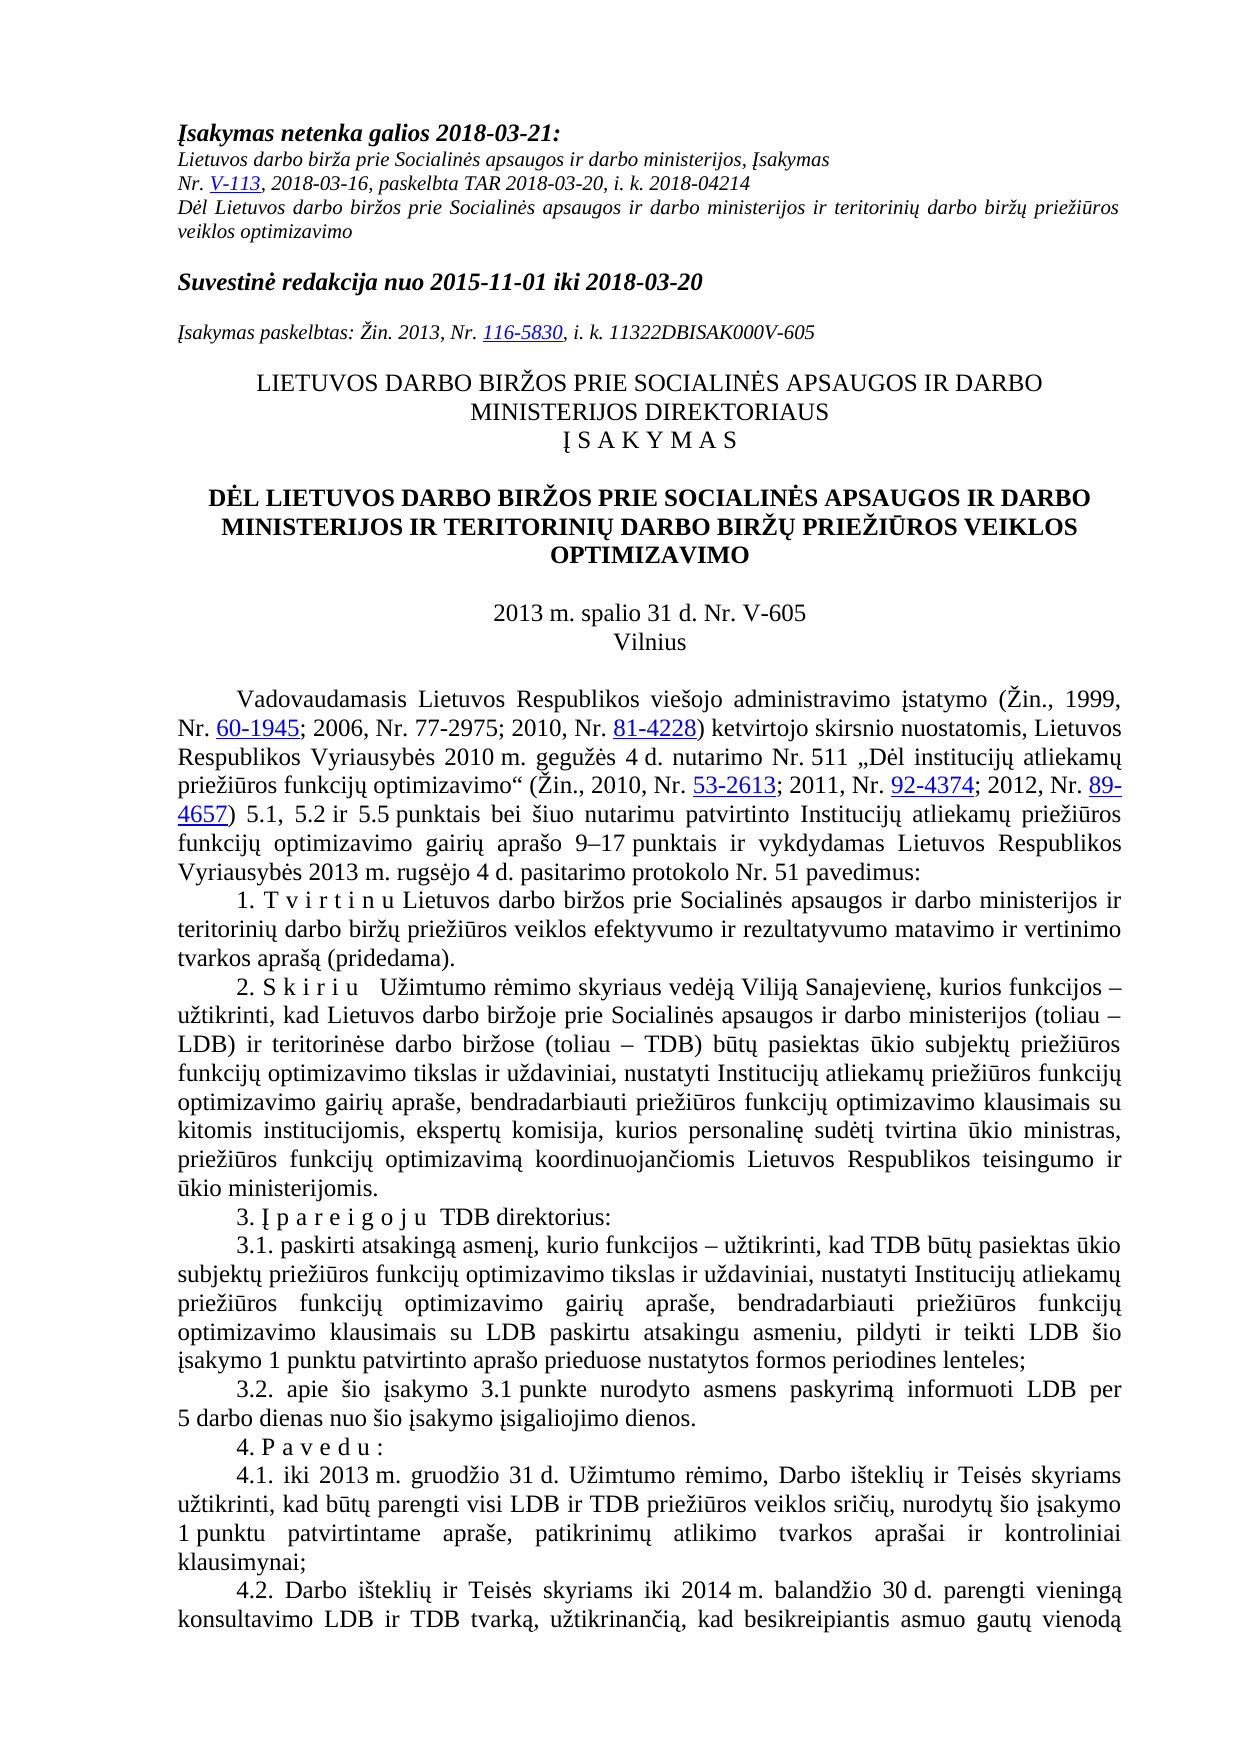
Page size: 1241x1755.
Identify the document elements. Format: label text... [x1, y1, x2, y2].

text 4.1. iki 2013 m. gruodžio 31 d. Užimtumo rėmimo, Darbo išteklių ir Teisės skyriams užtikrinti, kad būtų parengti visi LDB ir TDB priežiūros veiklos sričių, nurodytų šio įsakymo 1 punktu patvirtintame apraše, patikrinimų atlikimo tvarkos aprašai ir kontroliniai klausimynai; [177, 1461, 1122, 1576]
text LIETUVOS DARBO BIRŽOS prie socialinės apsaugos ir darbo ministerijos DIREKTORIAUS [177, 368, 1122, 426]
text Suvestinė redakcija nuo 2015-11-01 iki 2018-03-20 [177, 267, 1122, 296]
text Įsakymas paskelbtas: Žin. 2013, Nr. 116-5830, i. k. 11322DBISAK000V-605 [177, 320, 1122, 344]
text 3.1. paskirti atsakingą asmenį, kurio funkcijos – užtikrinti, kad TDB būtų pasiektas ūkio subjektų priežiūros funkcijų optimizavimo tikslas ir uždaviniai, nustatyti Institucijų atliekamų priežiūros funkcijų optimizavimo gairių apraše, bendradarbiauti priežiūros funkcijų optimizavimo klausimais su LDB paskirtu atsakingu asmeniu, pildyti ir teikti LDB šio įsakymo 1 punktu patvirtinto aprašo prieduose nustatytos formos periodines lenteles; [177, 1231, 1122, 1374]
text 4. Pavedu: [177, 1432, 1122, 1461]
text 1. Tvirtinu Lietuvos darbo biržos prie Socialinės apsaugos ir darbo ministerijos ir teritorinių darbo biržų priežiūros veiklos efektyvumo ir rezultatyvumo matavimo ir vertinimo tvarkos aprašą (pridedama). [177, 886, 1122, 972]
text 2. Skiriu Užimtumo rėmimo skyriaus vedėją Viliją Sanajevienę, kurios funkcijos – užtikrinti, kad Lietuvos darbo biržoje prie Socialinės apsaugos ir darbo ministerijos (toliau – LDB) ir teritorinėse darbo biržose (toliau – TDB) būtų pasiektas ūkio subjektų priežiūros funkcijų optimizavimo tikslas ir uždaviniai, nustatyti Institucijų atliekamų priežiūros funkcijų optimizavimo gairių apraše, bendradarbiauti priežiūros funkcijų optimizavimo klausimais su kitomis institucijomis, ekspertų komisija, kurios personalinę sudėtį tvirtina ūkio ministras, priežiūros funkcijų optimizavimą koordinuojančiomis Lietuvos Respublikos teisingumo ir ūkio ministerijomis. [177, 972, 1122, 1202]
text 3. Įpareigoju TDB direktorius: [177, 1202, 1122, 1231]
text Į S A K Y M A S [177, 426, 1122, 454]
text Dėl Lietuvos darbo biržos prie Socialinės apsaugos ir darbo ministerijos ir teritorinių darbo biržų priežiūros veiklos optimizavimo [177, 195, 1122, 243]
text 3.2. apie šio įsakymo 3.1 punkte nurodyto asmens paskyrimą informuoti LDB per 5 darbo dienas nuo šio įsakymo įsigaliojimo dienos. [177, 1374, 1122, 1432]
text Nr. V-113, 2018-03-16, paskelbta TAR 2018-03-20, i. k. 2018-04214 [177, 171, 1122, 195]
text Lietuvos darbo birža prie Socialinės apsaugos ir darbo ministerijos, Įsakymas [177, 147, 1122, 171]
text Įsakymas netenka galios 2018-03-21: [177, 118, 1122, 147]
text DĖL Lietuvos darbo biržos prie socialinės apsaugos ir darbo ministerijos IR TERITORINIŲ DARBO BIRŽŲ PRIEŽIŪROS veiklos optimizavimo [177, 483, 1122, 569]
text 4.2. Darbo išteklių ir Teisės skyriams iki 2014 m. balandžio 30 d. parengti vieningą konsultavimo LDB ir TDB tvarką, užtikrinančią, kad besikreipiantis asmuo gautų vienodą [177, 1576, 1122, 1633]
text Vilnius [177, 627, 1122, 656]
text Vadovaudamasis Lietuvos Respublikos viešojo administravimo įstatymo (Žin., 1999, Nr. 60-1945; 2006, Nr. 77-2975; 2010, Nr. 81-4228) ketvirtojo skirsnio nuostatomis, Lietuvos Respublikos Vyriausybės 2010 m. gegužės 4 d. nutarimo Nr. 511 „Dėl institucijų atliekamų priežiūros funkcijų optimizavimo“ (Žin., 2010, Nr. 53-2613; 2011, Nr. 92-4374; 2012, Nr. 89-4657) 5.1, 5.2 ir 5.5 punktais bei šiuo nutarimu patvirtinto Institucijų atliekamų priežiūros funkcijų optimizavimo gairių aprašo 9–17 punktais ir vykdydamas Lietuvos Respublikos Vyriausybės 2013 m. rugsėjo 4 d. pasitarimo protokolo Nr. 51 pavedimus: [177, 684, 1122, 886]
text 2013 m. spalio 31 d. Nr. V-605 [177, 598, 1122, 627]
